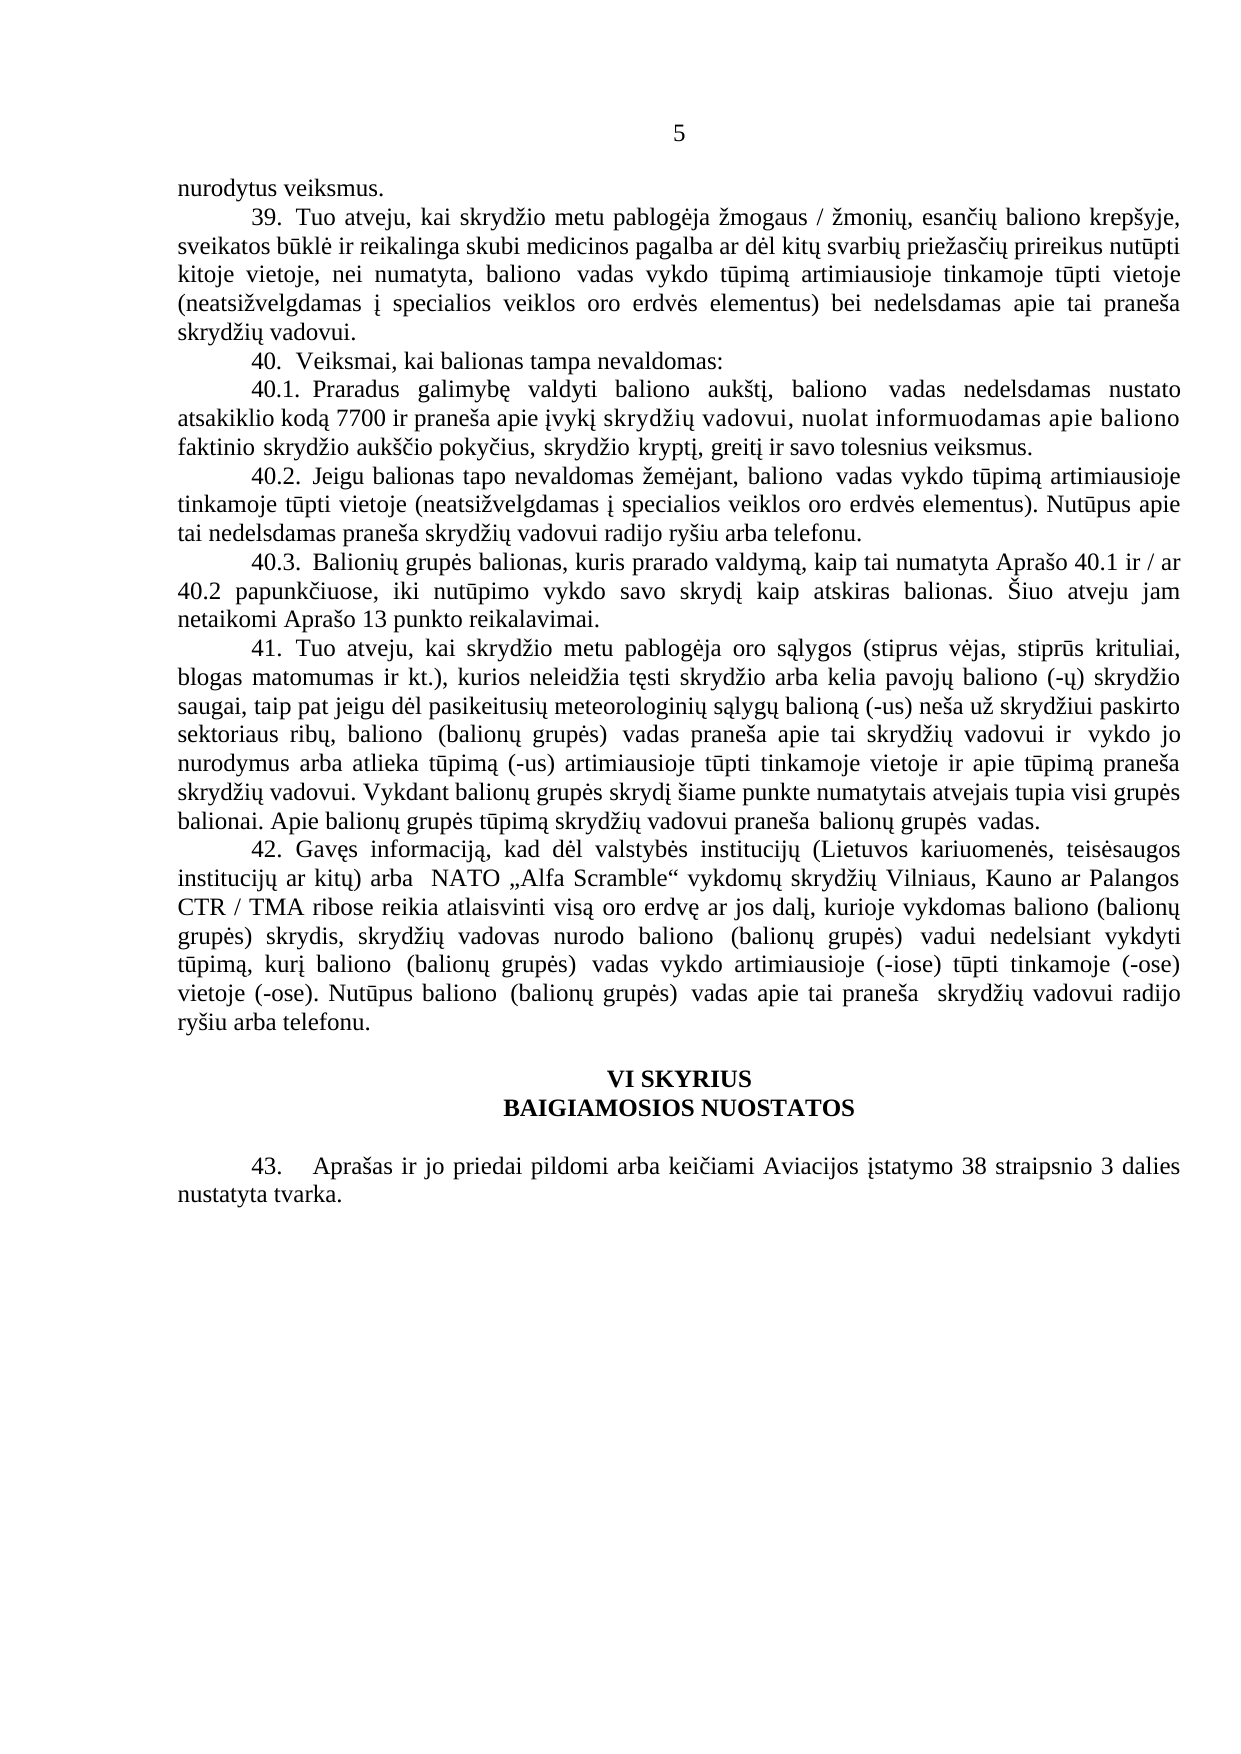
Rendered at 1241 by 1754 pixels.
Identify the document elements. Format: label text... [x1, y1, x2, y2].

text 39. Tuo atveju, kai skrydžio metu pablogėja žmogaus / žmonių, esančių baliono krepšyje, sveikatos būklė ir reikalinga skubi medicinos pagalba ar dėl kitų svarbių priežasčių prireikus nutūpti kitoje vietoje, nei numatyta, baliono vadas vykdo tūpimą artimiausioje tinkamoje tūpti vietoje (neatsižvelgdamas į specialios veiklos oro erdvės elementus) bei nedelsdamas apie tai praneša skrydžių vadovui. [177, 202, 1181, 346]
text 40. Veiksmai, kai balionas tampa nevaldomas: [177, 346, 1181, 374]
text 43. Aprašas ir jo priedai pildomi arba keičiami Aviacijos įstatymo 38 straipsnio 3 dalies nustatyta tvarka. [177, 1151, 1181, 1208]
text 40.1. Praradus galimybę valdyti baliono aukštį, baliono vadas nedelsdamas nustato atsakiklio kodą 7700 ir praneša apie įvykį skrydžių vadovui, nuolat informuodamas apie baliono faktinio skrydžio aukščio pokyčius, skrydžio kryptį, greitį ir savo tolesnius veiksmus. [177, 374, 1181, 461]
text 41. Tuo atveju, kai skrydžio metu pablogėja oro sąlygos (stiprus vėjas, stiprūs krituliai, blogas matomumas ir kt.), kurios neleidžia tęsti skrydžio arba kelia pavojų baliono (-ų) skrydžio saugai, taip pat jeigu dėl pasikeitusių meteorologinių sąlygų balioną (-us) neša už skrydžiui paskirto sektoriaus ribų, baliono (balionų grupės) vadas praneša apie tai skrydžių vadovui ir vykdo jo nurodymus arba atlieka tūpimą (-us) artimiausioje tūpti tinkamoje vietoje ir apie tūpimą praneša skrydžių vadovui. Vykdant balionų grupės skrydį šiame punkte numatytais atvejais tupia visi grupės balionai. Apie balionų grupės tūpimą skrydžių vadovui praneša balionų grupės vadas. [177, 633, 1181, 834]
subtitle BAIGIAMOSIOS NUOSTATOS [177, 1093, 1181, 1122]
text 40.2. Jeigu balionas tapo nevaldomas žemėjant, baliono vadas vykdo tūpimą artimiausioje tinkamoje tūpti vietoje (neatsižvelgdamas į specialios veiklos oro erdvės elementus). Nutūpus apie tai nedelsdamas praneša skrydžių vadovui radijo ryšiu arba telefonu. [177, 461, 1181, 547]
text 42. Gavęs informaciją, kad dėl valstybės institucijų (Lietuvos kariuomenės, teisėsaugos institucijų ar kitų) arba NATO „Alfa Scramble“ vykdomų skrydžių Vilniaus, Kauno ar Palangos CTR / TMA ribose reikia atlaisvinti visą oro erdvę ar jos dalį, kurioje vykdomas baliono (balionų grupės) skrydis, skrydžių vadovas nurodo baliono (balionų grupės) vadui nedelsiant vykdyti tūpimą, kurį baliono (balionų grupės) vadas vykdo artimiausioje (-iose) tūpti tinkamoje (-ose) vietoje (-ose). Nutūpus baliono (balionų grupės) vadas apie tai praneša skrydžių vadovui radijo ryšiu arba telefonu. [177, 834, 1181, 1036]
subtitle VI SKYRIUS [177, 1064, 1181, 1093]
text 40.3. Balionių grupės balionas, kuris prarado valdymą, kaip tai numatyta Aprašo 40.1 ir / ar 40.2 papunkčiuose, iki nutūpimo vykdo savo skrydį kaip atskiras balionas. Šiuo atveju jam netaikomi Aprašo 13 punkto reikalavimai. [177, 547, 1181, 633]
text nurodytus veiksmus. [177, 173, 1181, 202]
